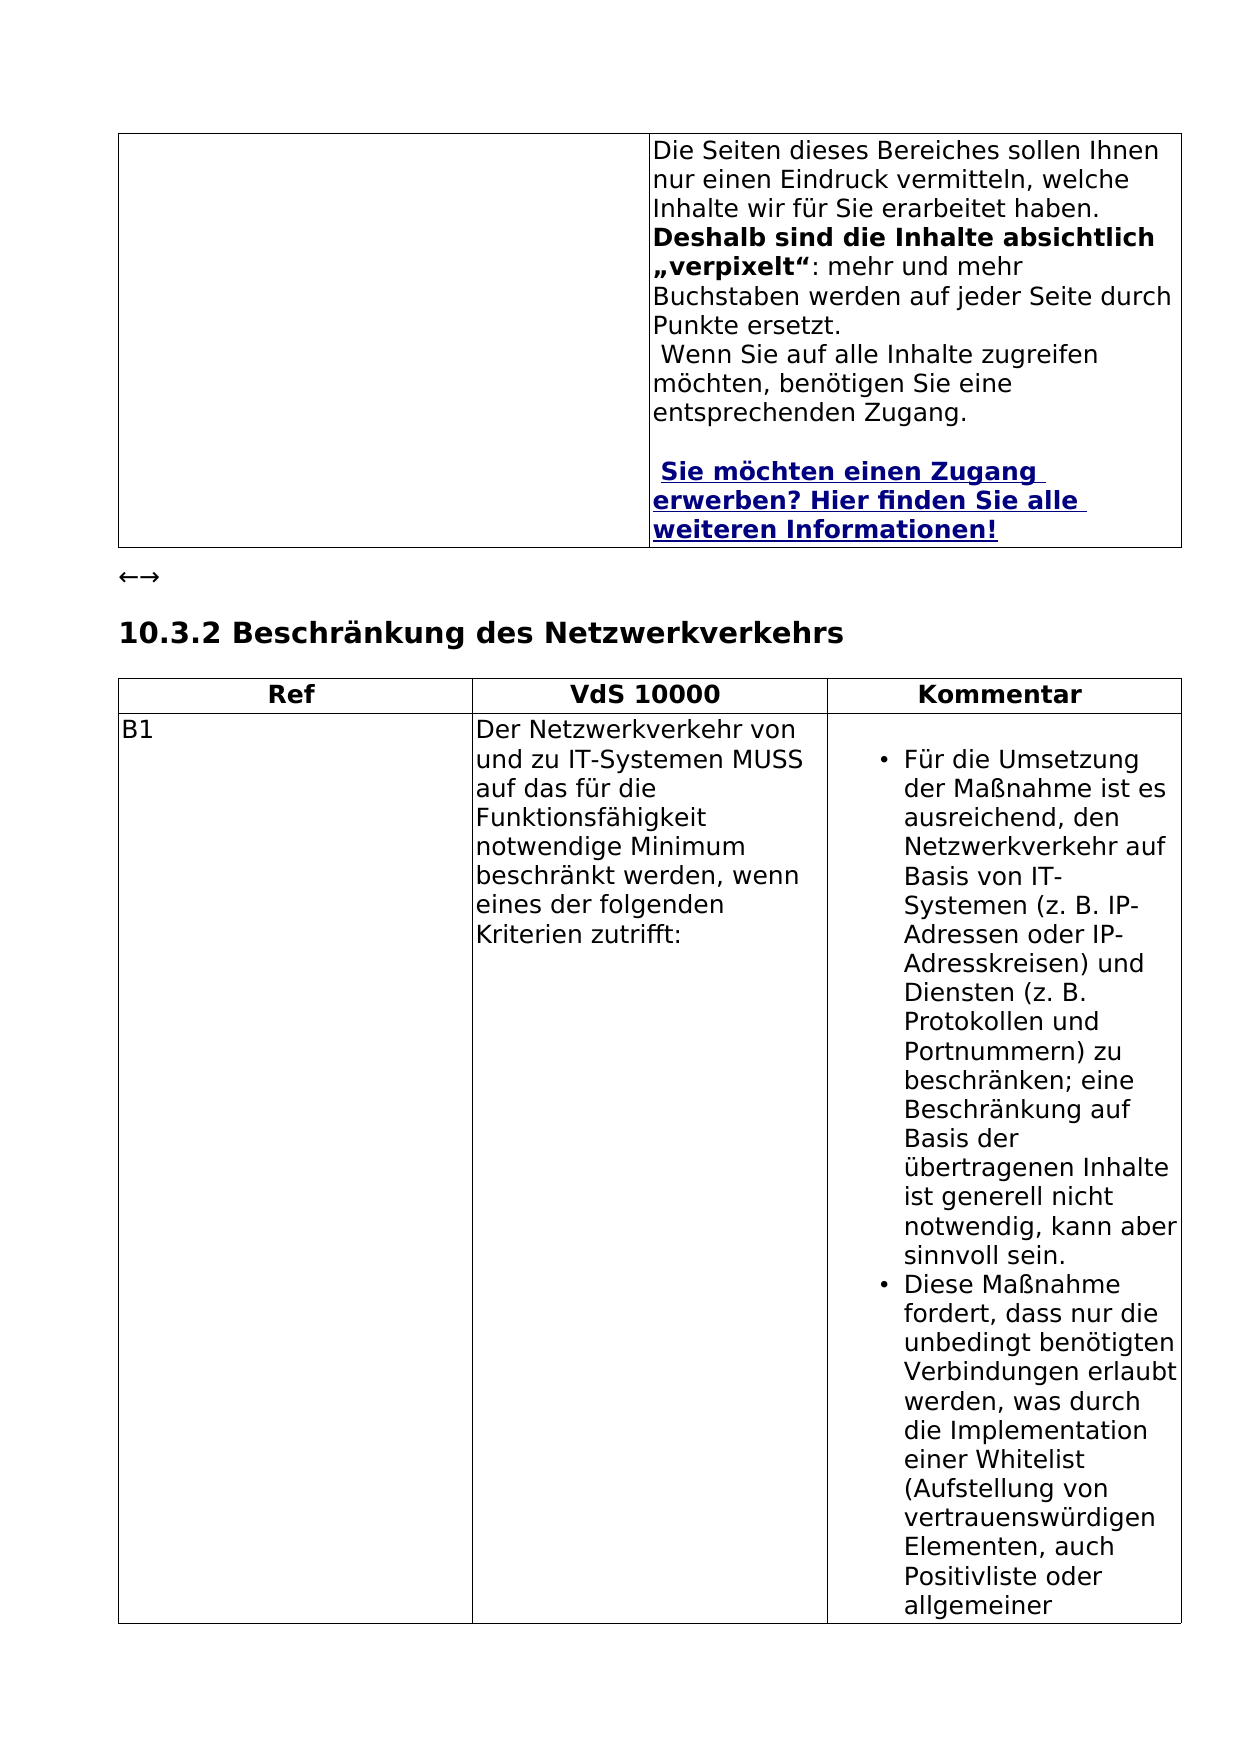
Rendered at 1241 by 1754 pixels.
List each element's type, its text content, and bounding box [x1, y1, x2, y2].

table_header VdS 10000 [473, 679, 827, 713]
table_header Kommentar [828, 679, 1181, 713]
table_header Die Seiten dieses Bereiches sollen Ihnen nur einen Eindruck vermitteln, welche Inhalte wir für Sie erarbeitet haben. Deshalb sind die Inhalte absichtlich „verpixelt“: mehr und mehr Buchstaben werden auf jeder Seite durch Punkte ersetzt. Wenn Sie auf alle Inhalte zugreifen möchten, benötigen Sie eine entsprechenden Zugang. Sie möchten einen Zugang erwerben? Hier finden Sie alle weiteren Informationen! [650, 134, 1181, 547]
table_cell Für die Umsetzung der Maßnahme ist es ausreichend, den Netzwerkverkehr auf Basis von IT-Systemen (z. B. IP-Adressen oder IP-Adresskreisen) und Diensten (z. B. Protokollen und Portnummern) zu beschränken; eine Beschränkung auf Basis der übertragenen Inhalte ist generell nicht notwendig, kann aber sinnvoll sein. Diese Maßnahme fordert, dass nur die unbedingt benötigten Verbindungen erlaubt werden, was durch die Implementation einer Whitelist (Aufstellung von vertrauenswürdigen Elementen, auch Positivliste oder allgemeiner [828, 714, 1181, 1623]
table_header [119, 134, 649, 547]
subtitle 10.3.2 Beschränkung des Netzwerkverkehrs [118, 616, 1181, 650]
table_cell B1 [119, 714, 472, 1623]
table_cell Der Netzwerkverkehr von und zu IT-Systemen MUSS auf das für die Funktionsfähigkeit notwendige Minimum beschränkt werden, wenn eines der folgenden Kriterien zutrifft: [473, 714, 827, 1623]
table_header Ref [119, 679, 472, 713]
text ←→ [118, 562, 1181, 591]
